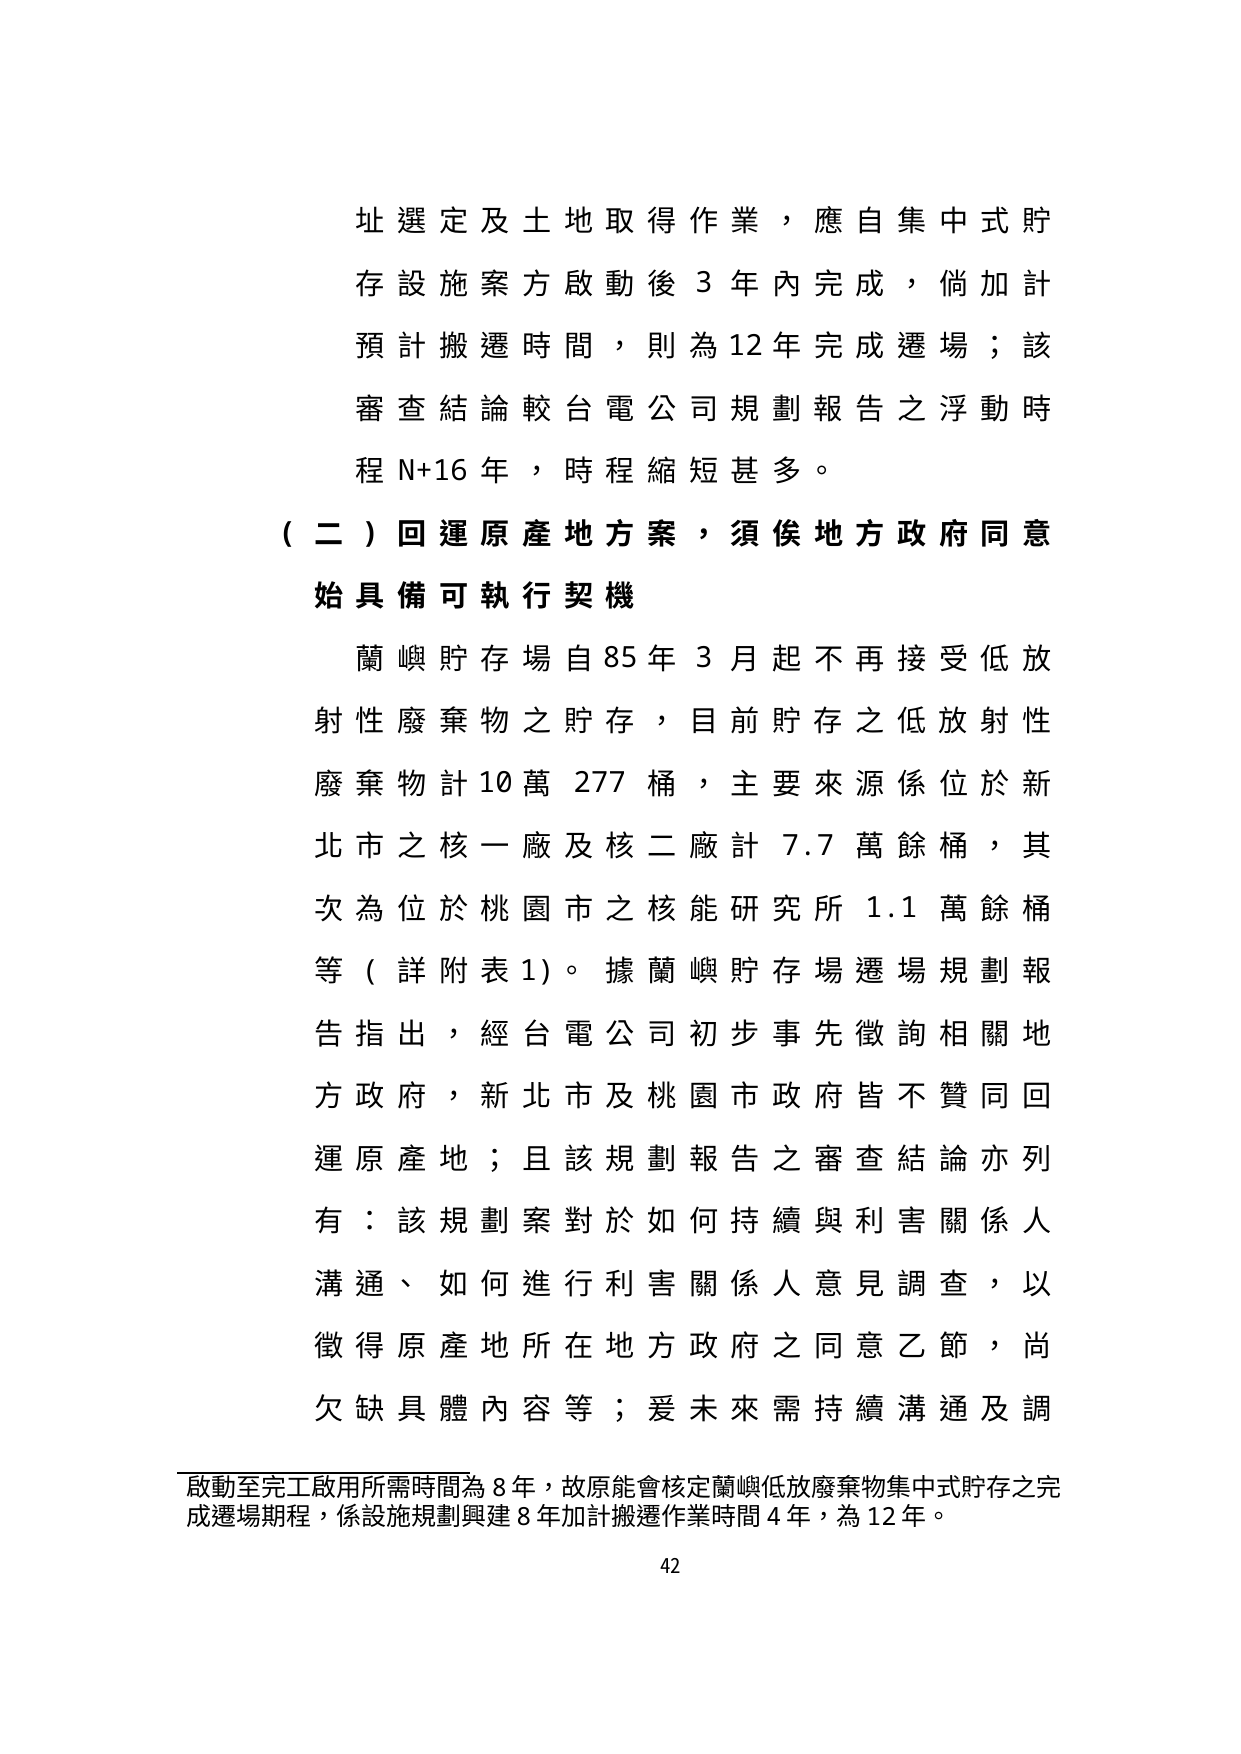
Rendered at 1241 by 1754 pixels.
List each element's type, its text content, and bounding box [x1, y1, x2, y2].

text 蘭嶼貯存場自85年3月起不再接受低放射性廢棄物之貯存，目前貯存之低放射性廢棄物計10萬277桶，主要來源係位於新北市之核一廠及核二廠計7.7萬餘桶，其次為位於桃園市之核能研究所1.1萬餘桶等(詳附表1)。據蘭嶼貯存場遷場規劃報告指出，經台電公司初步事先徵詢相關地方政府，新北市及桃園市政府皆不贊同回運原產地；且該規劃報告之審查結論亦列有：該規劃案對於如何持續與利害關係人溝通、如何進行利害關係人意見調查，以徵得原產地所在地方政府之同意乙節，尚欠缺具體內容等；爰未來需持續溝通及調 [271, 615, 1058, 1427]
text (2)送至集中貯存設施方案：原能會審查結論中要求，自集中式貯存設施方案起動至完工啟用須時應為8年，其中場址選定及土地取得作業，應自集中式貯存設施案方啟動後3年內完成，倘加計預計搬遷時間，則為12年完成遷場；該審查結論較台電公司規劃報告之浮動時程N+16年，時程縮短甚多。 [301, 177, 1058, 490]
text (二)回運原產地方案，須俟地方政府同意始具備可執行契機 [242, 490, 1058, 615]
text 啟動至完工啟用所需時間為8年，故原能會核定蘭嶼低放廢棄物集中式貯存之完成遷場期程，係設施規劃興建8年加計搬遷作業時間4年，為12年。 [178, 1473, 1063, 1532]
